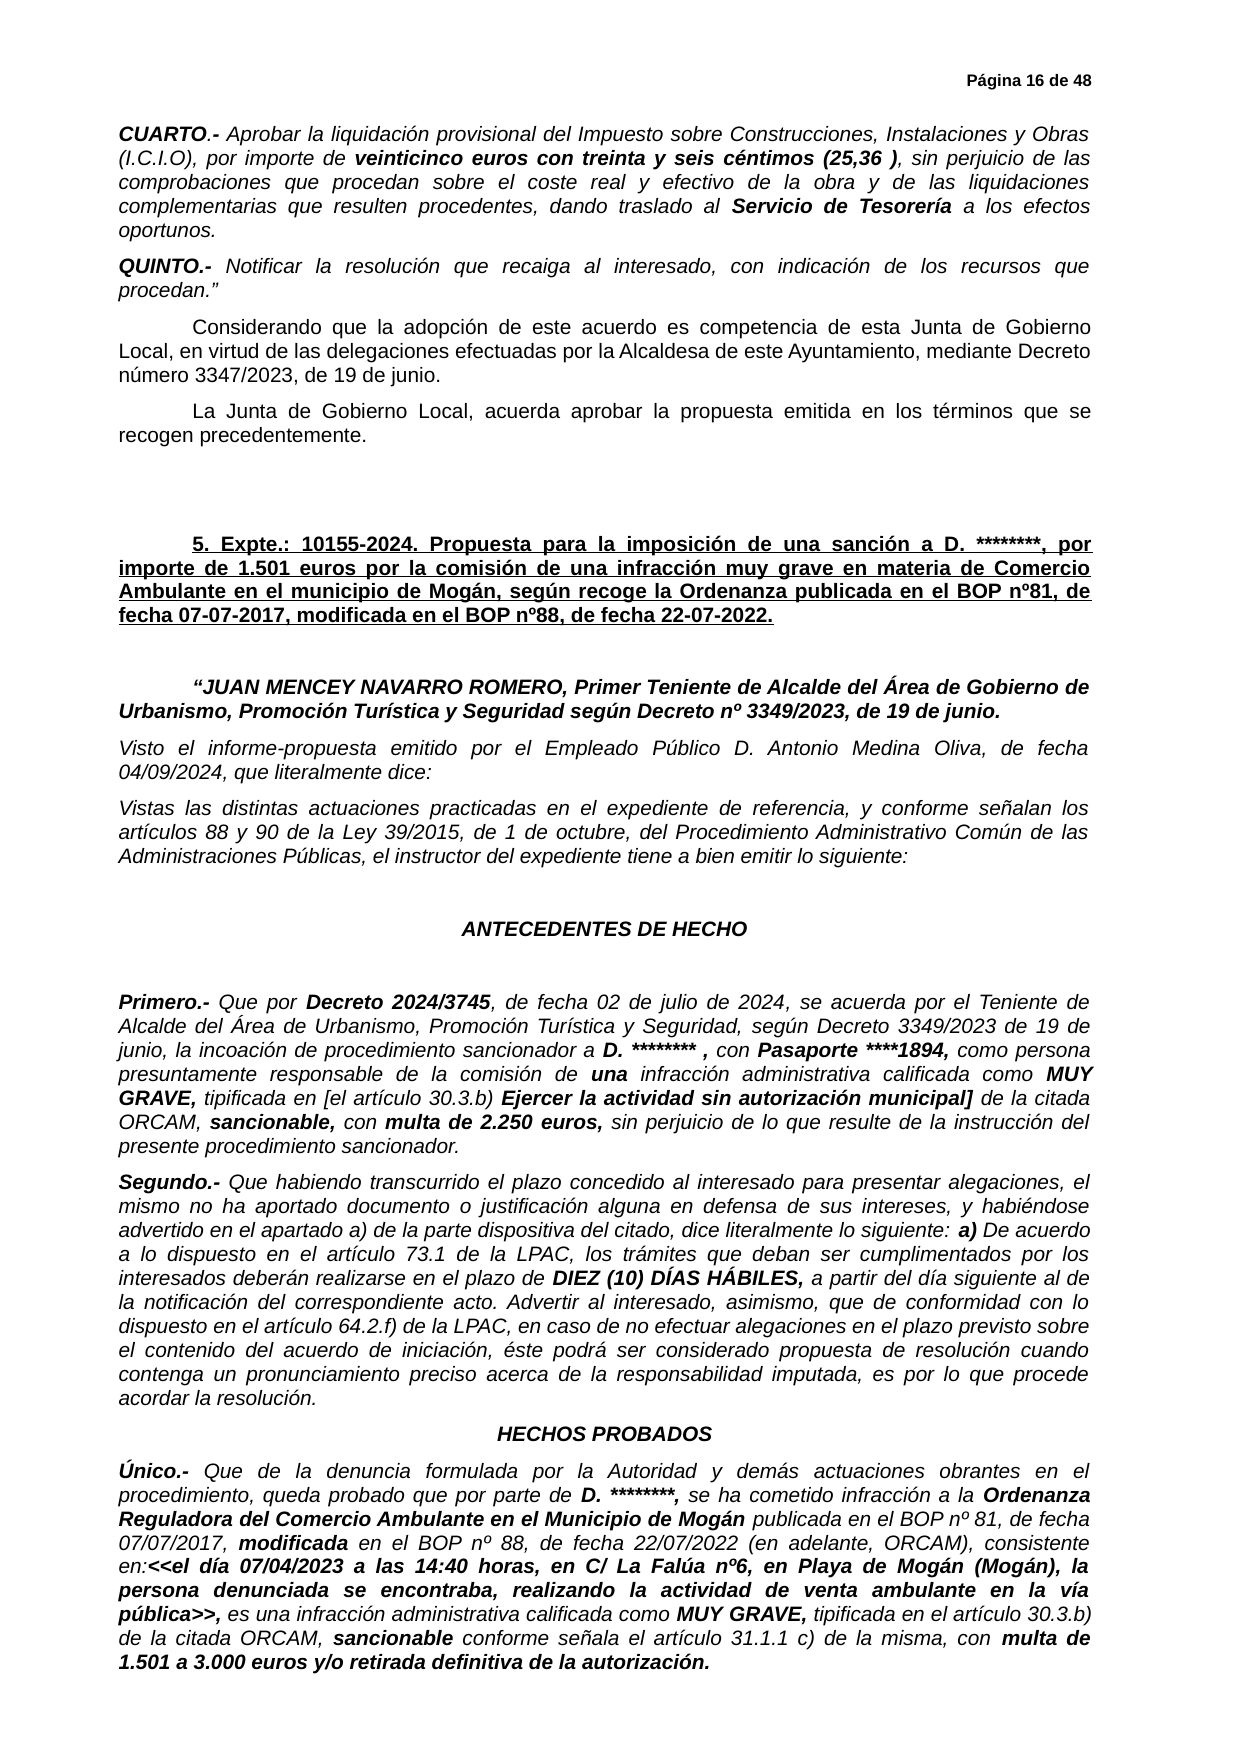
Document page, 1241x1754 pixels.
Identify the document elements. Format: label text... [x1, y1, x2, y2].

text Segundo.- Que habiendo transcurrido el plazo concedido al interesado para presentar alegaciones, el mismo no ha aportado documento o justificación alguna en defensa de sus intereses, y habiéndose advertido en el apartado a) de la parte dispositiva del citado, dice literalmente lo siguiente: a) De acuerdo a lo dispuesto en el artículo 73.1 de la LPAC, los trámites que deban ser cumplimentados por los interesados deberán realizarse en el plazo de DIEZ (10) DÍAS HÁBILES, a partir del día siguiente al de la notificación del correspondiente acto. Advertir al interesado, asimismo, que de conformidad con lo dispuesto en el artículo 64.2.f) de la LPAC, en caso de no efectuar alegaciones en el plazo previsto sobre el contenido del acuerdo de iniciación, éste podrá ser considerado propuesta de resolución cuando contenga un pronunciamiento preciso acerca de la responsabilidad imputada, es por lo que procede acordar la resolución. [118, 1170, 1092, 1409]
text Primero.- Que por Decreto 2024/3745, de fecha 02 de julio de 2024, se acuerda por el Teniente de Alcalde del Área de Urbanismo, Promoción Turística y Seguridad, según Decreto 3349/2023 de 19 de junio, la incoación de procedimiento sancionador a D. ******** , con Pasaporte ****1894, como persona presuntamente responsable de la comisión de una infracción administrativa calificada como MUY GRAVE, tipificada en [el artículo 30.3.b) Ejercer la actividad sin autorización municipal] de la citada ORCAM, sancionable, con multa de 2.250 euros, sin perjuicio de lo que resulte de la instrucción del presente procedimiento sancionador. [118, 990, 1092, 1157]
text La Junta de Gobierno Local, acuerda aprobar la propuesta emitida en los términos que se recogen precedentemente. [118, 399, 1092, 447]
text Único.- Que de la denuncia formulada por la Autoridad y demás actuaciones obrantes en el procedimiento, queda probado que por parte de D. ********, se ha cometido infracción a la Ordenanza Reguladora del Comercio Ambulante en el Municipio de Mogán publicada en el BOP nº 81, de fecha 07/07/2017, modificada en el BOP nº 88, de fecha 22/07/2022 (en adelante, ORCAM), consistente en:<<el día 07/04/2023 a las 14:40 horas, en C/ La Falúa nº6, en Playa de Mogán (Mogán), la persona denunciada se encontraba, realizando la actividad de venta ambulante en la vía pública>>, es una infracción administrativa calificada como MUY GRAVE, tipificada en el artículo 30.3.b) de la citada ORCAM, sancionable conforme señala el artículo 31.1.1 c) de la misma, con multa de 1.501 a 3.000 euros y/o retirada definitiva de la autorización. [118, 1458, 1092, 1674]
text CUARTO.- Aprobar la liquidación provisional del Impuesto sobre Construcciones, Instalaciones y Obras (I.C.I.O), por importe de veinticinco euros con treinta y seis céntimos (25,36 ), sin perjuicio de las comprobaciones que procedan sobre el coste real y efectivo de la obra y de las liquidaciones complementarias que resulten procedentes, dando traslado al Servicio de Tesorería a los efectos oportunos. [118, 122, 1092, 242]
text fecha 07-07-2017, modificada en el BOP nº88, de fecha 22-07-2022. [118, 601, 1092, 627]
text Considerando que la adopción de este acuerdo es competencia de esta Junta de Gobierno Local, en virtud de las delegaciones efectuadas por la Alcaldesa de este Ayuntamiento, mediante Decreto número 3347/2023, de 19 de junio. [118, 315, 1092, 387]
text ANTECEDENTES DE HECHO [118, 917, 1092, 941]
text QUINTO.- Notificar la resolución que recaiga al interesado, con indicación de los recursos que procedan.” [118, 254, 1092, 302]
text Visto el informe-propuesta emitido por el Empleado Público D. Antonio Medina Oliva, de fecha 04/09/2024, que literalmente dice: [118, 736, 1092, 783]
text “JUAN MENCEY NAVARRO ROMERO, Primer Teniente de Alcalde del Área de Gobierno de Urbanismo, Promoción Turística y Seguridad según Decreto nº 3349/2023, de 19 de junio. [118, 675, 1092, 723]
text Vistas las distintas actuaciones practicadas en el expediente de referencia, y conforme señalan los artículos 88 y 90 de la Ley 39/2015, de 1 de octubre, del Procedimiento Administrativo Común de las Administraciones Públicas, el instructor del expediente tiene a bien emitir lo siguiente: [118, 796, 1092, 868]
text HECHOS PROBADOS [118, 1422, 1092, 1446]
text 5. Expte.: 10155-2024. Propuesta para la imposición de una sanción a D. ********, por importe de 1.501 euros por la comisión de una infracción muy grave en materia de Comercio Ambulante en el municipio de Mogán, según recoge la Ordenanza publicada en el BOP nº81, de [118, 531, 1092, 600]
